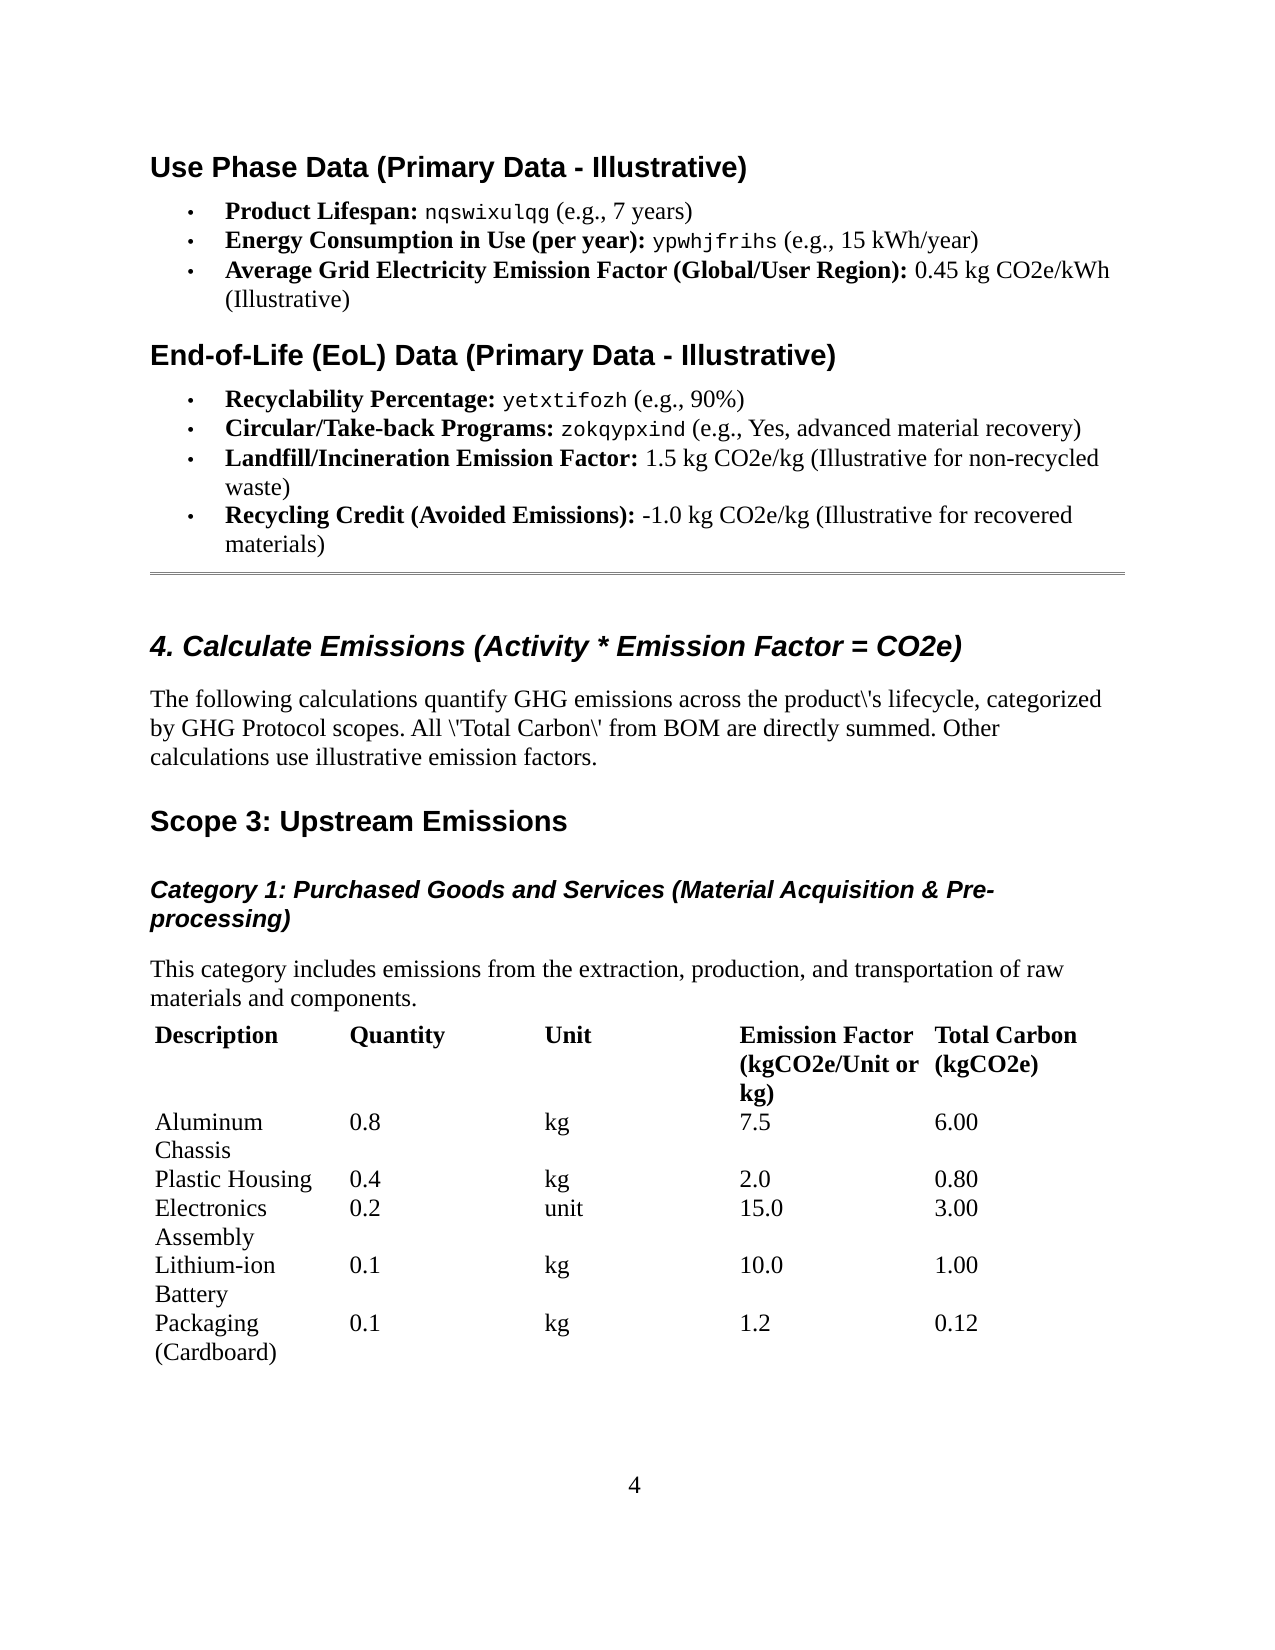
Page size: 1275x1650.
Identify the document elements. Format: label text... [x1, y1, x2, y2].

subtitle 4. Calculate Emissions (Activity * Emission Factor = CO2e) [150, 629, 1125, 663]
table_cell unit [540, 1193, 735, 1250]
table_cell 1.2 [735, 1308, 930, 1365]
subtitle Use Phase Data (Primary Data - Illustrative) [150, 150, 1125, 183]
table_header Total Carbon (kgCO2e) [930, 1020, 1125, 1107]
list Product Lifespan: nqswixulqg (e.g., 7 years) [187, 196, 1125, 226]
subtitle Category 1: Purchased Goods and Services (Material Acquisition & Pre-processing) [150, 875, 1125, 932]
table_cell kg [540, 1250, 735, 1308]
table_cell 15.0 [735, 1193, 930, 1250]
table_cell Lithium-ion Battery [150, 1250, 345, 1308]
table_cell 0.8 [345, 1107, 540, 1164]
table_cell 3.00 [930, 1193, 1125, 1250]
table_cell 1.00 [930, 1250, 1125, 1308]
list Energy Consumption in Use (per year): ypwhjfrihs (e.g., 15 kWh/year) [187, 226, 1125, 255]
table_cell 10.0 [735, 1250, 930, 1308]
list Landfill/Incineration Emission Factor: 1.5 kg CO2e/kg (Illustrative for non-recycled waste) [187, 443, 1125, 500]
table_header Unit [540, 1020, 735, 1107]
table_cell 0.4 [345, 1164, 540, 1193]
table_cell kg [540, 1107, 735, 1164]
table_cell kg [540, 1164, 735, 1193]
table_cell 6.00 [930, 1107, 1125, 1164]
table_cell 2.0 [735, 1164, 930, 1193]
table_cell 0.12 [930, 1308, 1125, 1365]
table_header Quantity [345, 1020, 540, 1107]
list Circular/Take-back Programs: zokqypxind (e.g., Yes, advanced material recovery) [187, 413, 1125, 443]
table_cell kg [540, 1308, 735, 1365]
list Recycling Credit (Avoided Emissions): -1.0 kg CO2e/kg (Illustrative for recovered materials) [187, 500, 1125, 558]
table_cell Plastic Housing [150, 1164, 345, 1193]
table_cell Packaging (Cardboard) [150, 1308, 345, 1365]
table_cell 0.80 [930, 1164, 1125, 1193]
table_cell 7.5 [735, 1107, 930, 1164]
subtitle Scope 3: Upstream Emissions [150, 804, 1125, 838]
table_header Emission Factor (kgCO2e/Unit or kg) [735, 1020, 930, 1107]
table_header Description [150, 1020, 345, 1107]
table_cell 0.1 [345, 1308, 540, 1365]
subtitle End-of-Life (EoL) Data (Primary Data - Illustrative) [150, 338, 1125, 371]
table_cell 0.2 [345, 1193, 540, 1250]
list Recyclability Percentage: yetxtifozh (e.g., 90%) [187, 384, 1125, 413]
table_cell Electronics Assembly [150, 1193, 345, 1250]
text This category includes emissions from the extraction, production, and transportation of raw materials and components. [150, 954, 1125, 1011]
table_cell 0.1 [345, 1250, 540, 1308]
text The following calculations quantify GHG emissions across the product\'s lifecycle, categorized by GHG Protocol scopes. All \'Total Carbon\' from BOM are directly summed. Other calculations use illustrative emission factors. [150, 684, 1125, 770]
list Average Grid Electricity Emission Factor (Global/User Region): 0.45 kg CO2e/kWh (Illustrative) [187, 255, 1125, 313]
table_cell Aluminum Chassis [150, 1107, 345, 1164]
